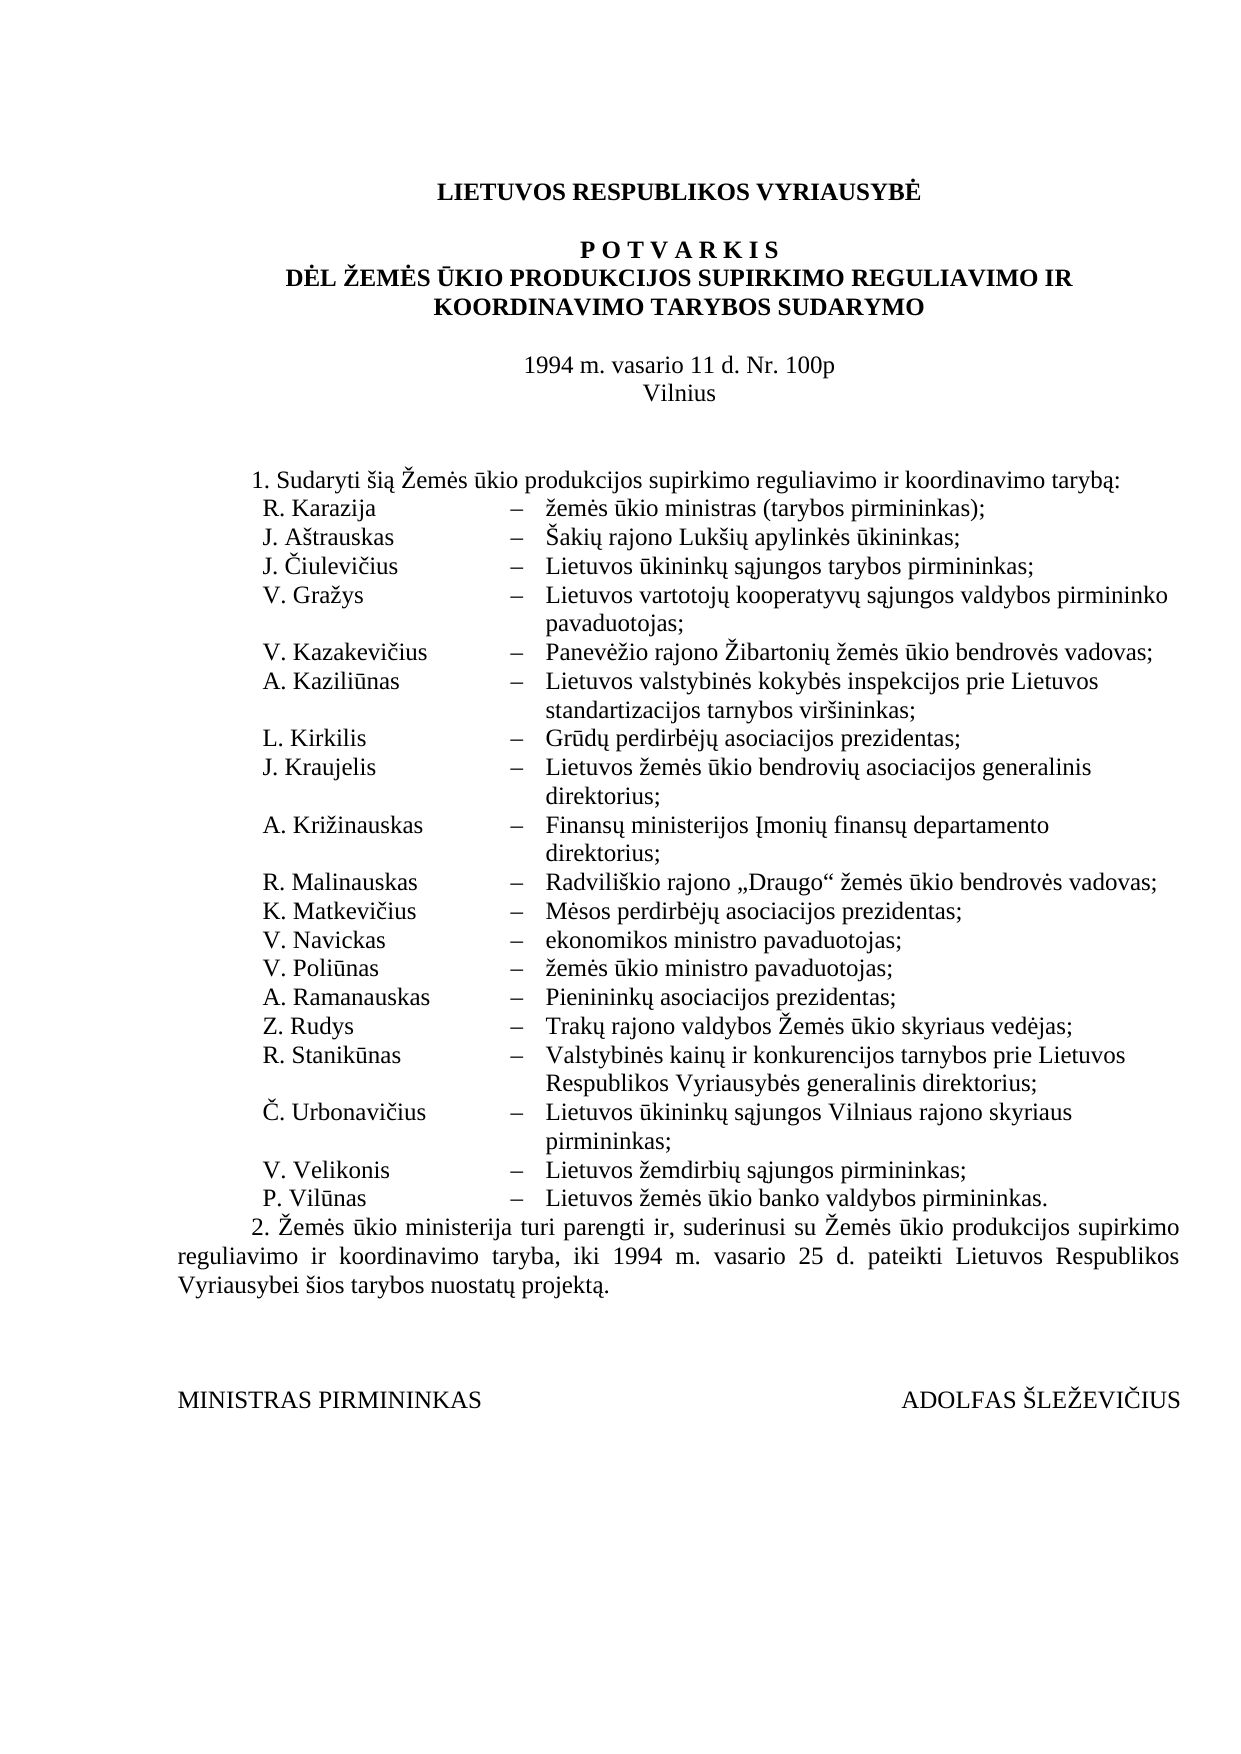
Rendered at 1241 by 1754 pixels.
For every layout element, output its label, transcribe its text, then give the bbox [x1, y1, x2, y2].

table_cell – [487, 896, 534, 925]
table_cell – [487, 1155, 534, 1183]
text Vilnius [177, 378, 1181, 407]
table_cell Pienininkų asociacijos prezidentas; [534, 982, 1180, 1011]
table_header žemės ūkio ministras (tarybos pirmininkas); [534, 494, 1180, 522]
table_cell V. Poliūnas [177, 954, 487, 982]
table_cell Valstybinės kainų ir konkurencijos tarnybos prie Lietuvos Respublikos Vyriausybės generalinis direktorius; [534, 1040, 1180, 1097]
table_cell Lietuvos valstybinės kokybės inspekcijos prie Lietuvos standartizacijos tarnybos viršininkas; [534, 666, 1180, 723]
table_cell A. Kaziliūnas [177, 666, 487, 723]
table_cell A. Križinauskas [177, 810, 487, 867]
table_cell V. Velikonis [177, 1155, 487, 1183]
table_cell – [487, 522, 534, 551]
table_cell Lietuvos vartotojų kooperatyvų sąjungos valdybos pirmininko pavaduotojas; [534, 580, 1180, 637]
table_cell P. Vilūnas [177, 1184, 487, 1212]
table_cell Grūdų perdirbėjų asociacijos prezidentas; [534, 724, 1180, 752]
table_header R. Karazija [177, 494, 487, 522]
table_cell ekonomikos ministro pavaduotojas; [534, 925, 1180, 953]
table_cell Lietuvos žemės ūkio banko valdybos pirmininkas. [534, 1184, 1180, 1212]
table_cell Panevėžio rajono Žibartonių žemės ūkio bendrovės vadovas; [534, 637, 1180, 666]
table_cell – [487, 1011, 534, 1040]
table_cell R. Malinauskas [177, 867, 487, 896]
table_cell Č. Urbonavičius [177, 1097, 487, 1155]
table_cell – [487, 954, 534, 982]
table_cell – [487, 724, 534, 752]
table_cell Lietuvos žemdirbių sąjungos pirmininkas; [534, 1155, 1180, 1183]
table_cell – [487, 1097, 534, 1155]
table_cell – [487, 982, 534, 1011]
text 1994 m. vasario 11 d. Nr. 100p [177, 350, 1181, 378]
text LIETUVOS RESPUBLIKOS VYRIAUSYBĖ [177, 177, 1181, 206]
table_cell – [487, 752, 534, 810]
table_cell Mėsos perdirbėjų asociacijos prezidentas; [534, 896, 1180, 925]
table_cell Šakių rajono Lukšių apylinkės ūkininkas; [534, 522, 1180, 551]
table_cell J. Čiulevičius [177, 551, 487, 580]
table_cell Lietuvos žemės ūkio bendrovių asociacijos generalinis direktorius; [534, 752, 1180, 810]
table_cell žemės ūkio ministro pavaduotojas; [534, 954, 1180, 982]
table_cell – [487, 925, 534, 953]
table_cell – [487, 580, 534, 637]
text MINISTRAS PIRMININKAS ADOLFAS ŠLEŽEVIČIUS [177, 1385, 1181, 1413]
table_cell – [487, 666, 534, 723]
table_cell – [487, 867, 534, 896]
table_cell R. Stanikūnas [177, 1040, 487, 1097]
table_cell V. Gražys [177, 580, 487, 637]
table_cell – [487, 1184, 534, 1212]
text 2. Žemės ūkio ministerija turi parengti ir, suderinusi su Žemės ūkio produkcijos supirkimo reguliavimo ir koordinavimo taryba, iki 1994 m. vasario 25 d. pateikti Lietuvos Respublikos Vyriausybei šios tarybos nuostatų projektą. [177, 1212, 1181, 1298]
table_cell Z. Rudys [177, 1011, 487, 1040]
table_cell – [487, 637, 534, 666]
table_cell Lietuvos ūkininkų sąjungos Vilniaus rajono skyriaus pirmininkas; [534, 1097, 1180, 1155]
text DĖL ŽEMĖS ŪKIO PRODUKCIJOS SUPIRKIMO REGULIAVIMO IR KOORDINAVIMO TARYBOS SUDARYMO [177, 263, 1181, 321]
table_cell K. Matkevičius [177, 896, 487, 925]
table_cell Lietuvos ūkininkų sąjungos tarybos pirmininkas; [534, 551, 1180, 580]
text 1. Sudaryti šią Žemės ūkio produkcijos supirkimo reguliavimo ir koordinavimo tarybą: [177, 465, 1181, 493]
table_header – [487, 494, 534, 522]
text P O T V A R K I S [177, 235, 1181, 263]
table_cell J. Aštrauskas [177, 522, 487, 551]
table_cell – [487, 810, 534, 867]
table_cell – [487, 551, 534, 580]
table_cell V. Kazakevičius [177, 637, 487, 666]
table_cell A. Ramanauskas [177, 982, 487, 1011]
table_cell J. Kraujelis [177, 752, 487, 810]
table_cell Radviliškio rajono „Draugo“ žemės ūkio bendrovės vadovas; [534, 867, 1180, 896]
table_cell V. Navickas [177, 925, 487, 953]
table_cell – [487, 1040, 534, 1097]
table_cell L. Kirkilis [177, 724, 487, 752]
table_cell Finansų ministerijos Įmonių finansų departamento direktorius; [534, 810, 1180, 867]
table_cell Trakų rajono valdybos Žemės ūkio skyriaus vedėjas; [534, 1011, 1180, 1040]
